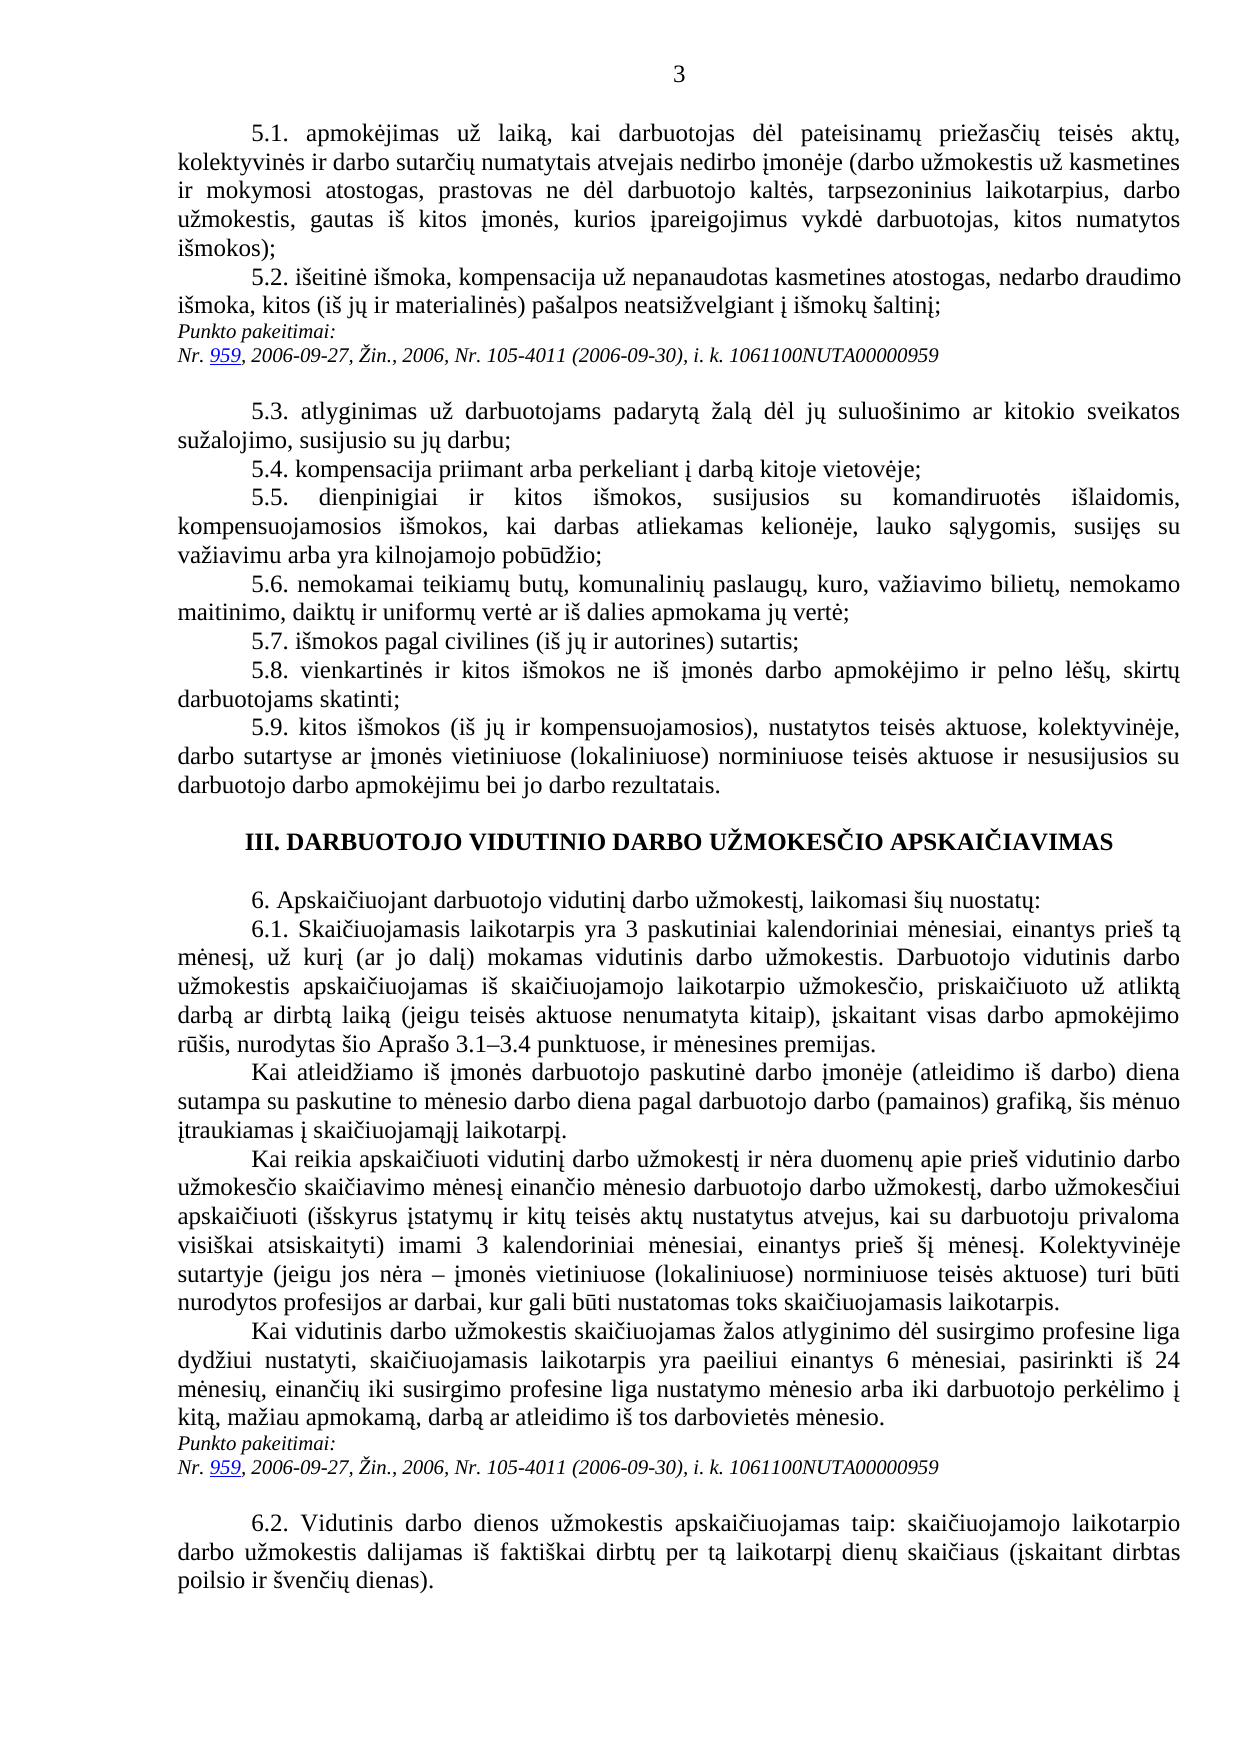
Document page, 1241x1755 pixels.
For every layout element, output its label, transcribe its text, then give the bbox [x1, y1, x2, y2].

text Nr. 959, 2006-09-27, Žin., 2006, Nr. 105-4011 (2006-09-30), i. k. 1061100NUTA00000959 [177, 1455, 1181, 1479]
text Kai reikia apskaičiuoti vidutinį darbo užmokestį ir nėra duomenų apie prieš vidutinio darbo užmokesčio skaičiavimo mėnesį einančio mėnesio darbuotojo darbo užmokestį, darbo užmokesčiui apskaičiuoti (išskyrus įstatymų ir kitų teisės aktų nustatytus atvejus, kai su darbuotoju privaloma visiškai atsiskaityti) imami 3 kalendoriniai mėnesiai, einantys prieš šį mėnesį. Kolektyvinėje sutartyje (jeigu jos nėra – įmonės vietiniuose (lokaliniuose) norminiuose teisės aktuose) turi būti nurodytos profesijos ar darbai, kur gali būti nustatomas toks skaičiuojamasis laikotarpis. [177, 1144, 1181, 1316]
text Punkto pakeitimai: [177, 1431, 1181, 1455]
text Kai atleidžiamo iš įmonės darbuotojo paskutinė darbo įmonėje (atleidimo iš darbo) diena sutampa su paskutine to mėnesio darbo diena pagal darbuotojo darbo (pamainos) grafiką, šis mėnuo įtraukiamas į skaičiuojamąjį laikotarpį. [177, 1057, 1181, 1144]
text 5.2. išeitinė išmoka, kompensacija už nepanaudotas kasmetines atostogas, nedarbo draudimo išmoka, kitos (iš jų ir materialinės) pašalpos neatsižvelgiant į išmokų šaltinį; [177, 262, 1181, 319]
text 5.4. kompensacija priimant arba perkeliant į darbą kitoje vietovėje; [177, 454, 1181, 482]
text 5.3. atlyginimas už darbuotojams padarytą žalą dėl jų suluošinimo ar kitokio sveikatos sužalojimo, susijusio su jų darbu; [177, 396, 1181, 454]
text 5.8. vienkartinės ir kitos išmokos ne iš įmonės darbo apmokėjimo ir pelno lėšų, skirtų darbuotojams skatinti; [177, 655, 1181, 712]
text Punkto pakeitimai: [177, 319, 1181, 343]
text 5.6. nemokamai teikiamų butų, komunalinių paslaugų, kuro, važiavimo bilietų, nemokamo maitinimo, daiktų ir uniformų vertė ar iš dalies apmokama jų vertė; [177, 569, 1181, 626]
text 5.9. kitos išmokos (iš jų ir kompensuojamosios), nustatytos teisės aktuose, kolektyvinėje, darbo sutartyse ar įmonės vietiniuose (lokaliniuose) norminiuose teisės aktuose ir nesusijusios su darbuotojo darbo apmokėjimu bei jo darbo rezultatais. [177, 712, 1181, 799]
text 5.7. išmokos pagal civilines (iš jų ir autorines) sutartis; [177, 626, 1181, 655]
text 6. Apskaičiuojant darbuotojo vidutinį darbo užmokestį, laikomasi šių nuostatų: [177, 885, 1181, 914]
text 6.2. Vidutinis darbo dienos užmokestis apskaičiuojamas taip: skaičiuojamojo laikotarpio darbo užmokestis dalijamas iš faktiškai dirbtų per tą laikotarpį dienų skaičiaus (įskaitant dirbtas poilsio ir švenčių dienas). [177, 1508, 1181, 1594]
text 5.5. dienpinigiai ir kitos išmokos, susijusios su komandiruotės išlaidomis, kompensuojamosios išmokos, kai darbas atliekamas kelionėje, lauko sąlygomis, susijęs su važiavimu arba yra kilnojamojo pobūdžio; [177, 482, 1181, 569]
text Kai vidutinis darbo užmokestis skaičiuojamas žalos atlyginimo dėl susirgimo profesine liga dydžiui nustatyti, skaičiuojamasis laikotarpis yra paeiliui einantys 6 mėnesiai, pasirinkti iš 24 mėnesių, einančių iki susirgimo profesine liga nustatymo mėnesio arba iki darbuotojo perkėlimo į kitą, mažiau apmokamą, darbą ar atleidimo iš tos darbovietės mėnesio. [177, 1316, 1181, 1431]
text 6.1. Skaičiuojamasis laikotarpis yra 3 paskutiniai kalendoriniai mėnesiai, einantys prieš tą mėnesį, už kurį (ar jo dalį) mokamas vidutinis darbo užmokestis. Darbuotojo vidutinis darbo užmokestis apskaičiuojamas iš skaičiuojamojo laikotarpio užmokesčio, priskaičiuoto už atliktą darbą ar dirbtą laiką (jeigu teisės aktuose nenumatyta kitaip), įskaitant visas darbo apmokėjimo rūšis, nurodytas šio Aprašo 3.1–3.4 punktuose, ir mėnesines premijas. [177, 914, 1181, 1057]
text 5.1. apmokėjimas už laiką, kai darbuotojas dėl pateisinamų priežasčių teisės aktų, kolektyvinės ir darbo sutarčių numatytais atvejais nedirbo įmonėje (darbo užmokestis už kasmetines ir mokymosi atostogas, prastovas ne dėl darbuotojo kaltės, tarpsezoninius laikotarpius, darbo užmokestis, gautas iš kitos įmonės, kurios įpareigojimus vykdė darbuotojas, kitos numatytos išmokos); [177, 118, 1181, 262]
text III. DARBUOTOJO VIDUTINIO DARBO UŽMOKESČIO APSKAIČIAVIMAS [177, 827, 1181, 856]
text Nr. 959, 2006-09-27, Žin., 2006, Nr. 105-4011 (2006-09-30), i. k. 1061100NUTA00000959 [177, 343, 1181, 367]
